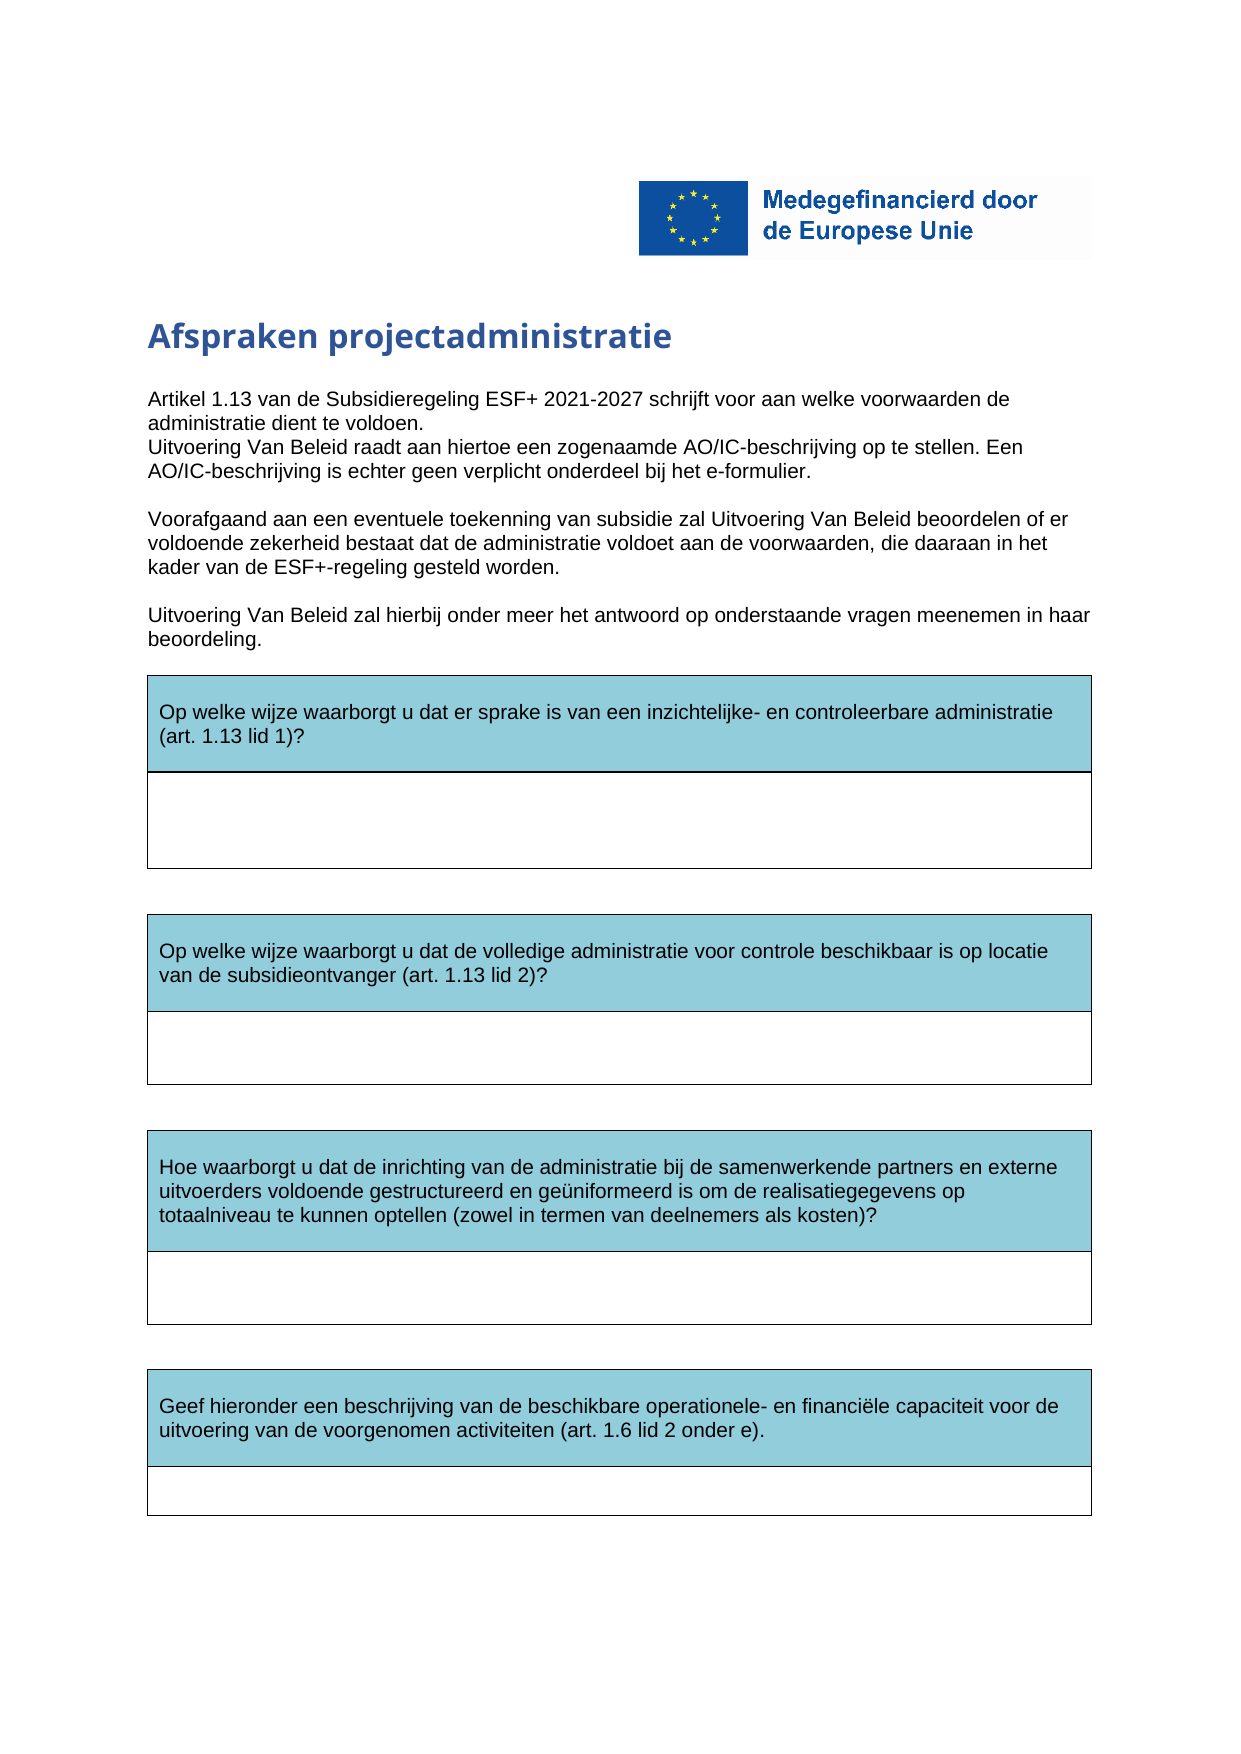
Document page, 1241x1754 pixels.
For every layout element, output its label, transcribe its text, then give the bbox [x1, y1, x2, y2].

table_cell [148, 1467, 1091, 1515]
text Artikel 1.13 van de Subsidieregeling ESF+ 2021-2027 schrijft voor aan welke voorwaarden de administratie dient te voldoen. [148, 387, 1093, 435]
table_header Hoe waarborgt u dat de inrichting van de administratie bij de samenwerkende partners en externe uitvoerders voldoende gestructureerd en geüniformeerd is om de realisatiegegevens op totaalniveau te kunnen optellen (zowel in termen van deelnemers als kosten)? [148, 1131, 1091, 1251]
table_cell [148, 1012, 1091, 1084]
subtitle Afspraken projectadministratie [148, 313, 1093, 358]
text Uitvoering Van Beleid zal hierbij onder meer het antwoord op onderstaande vragen meenemen in haar beoordeling. [148, 603, 1093, 651]
text Voorafgaand aan een eventuele toekenning van subsidie zal Uitvoering Van Beleid beoordelen of er voldoende zekerheid bestaat dat de administratie voldoet aan de voorwaarden, die daaraan in het kader van de ESF+-regeling gesteld worden. [148, 507, 1093, 579]
table_header Op welke wijze waarborgt u dat de volledige administratie voor controle beschikbaar is op locatie van de subsidieontvanger (art. 1.13 lid 2)? [148, 915, 1091, 1011]
table_cell [148, 773, 1091, 868]
table_header Geef hieronder een beschrijving van de beschikbare operationele- en financiële capaciteit voor de uitvoering van de voorgenomen activiteiten (art. 1.6 lid 2 onder e). [148, 1370, 1091, 1466]
table_header Op welke wijze waarborgt u dat er sprake is van een inzichtelijke- en controleerbare administratie (art. 1.13 lid 1)? [148, 676, 1091, 771]
text Uitvoering Van Beleid raadt aan hiertoe een zogenaamde AO/IC-beschrijving op te stellen. Een AO/IC-beschrijving is echter geen verplicht onderdeel bij het e-formulier. [148, 435, 1093, 483]
table_cell [148, 1252, 1091, 1323]
